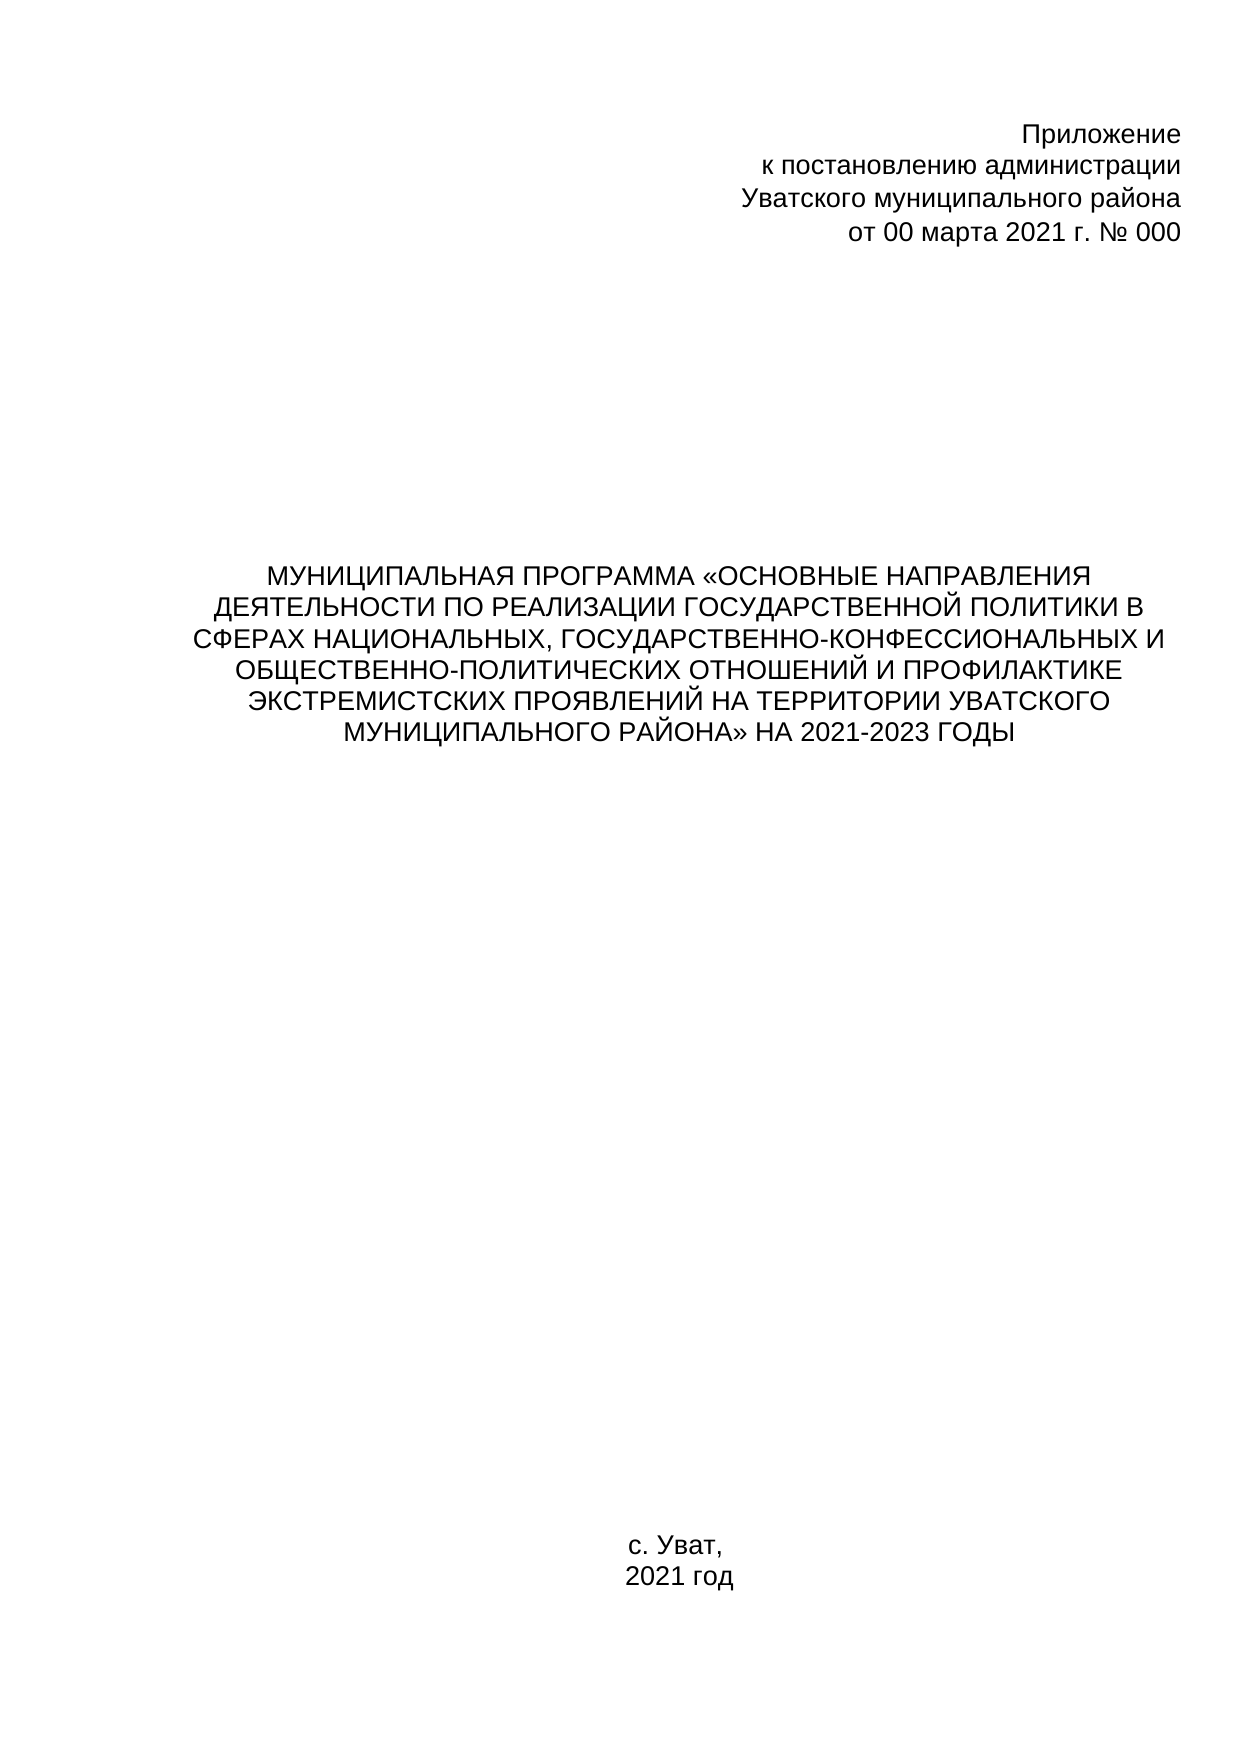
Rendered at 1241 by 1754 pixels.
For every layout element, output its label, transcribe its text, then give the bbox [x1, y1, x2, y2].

text Приложение [177, 118, 1181, 149]
text Уватского муниципального района [177, 181, 1181, 214]
text с. Уват, [177, 1529, 1181, 1560]
text МУНИЦИПАЛЬНАЯ ПРОГРАММА «ОСНОВНЫЕ НАПРАВЛЕНИЯ ДЕЯТЕЛЬНОСТИ ПО РЕАЛИЗАЦИИ ГОСУДАРСТВЕННОЙ ПОЛИТИКИ В СФЕРАХ НАЦИОНАЛЬНЫХ, ГОСУДАРСТВЕННО-КОНФЕССИОНАЛЬНЫХ И ОБЩЕСТВЕННО-ПОЛИТИЧЕСКИХ ОТНОШЕНИЙ И ПРОФИЛАКТИКЕ ЭКСТРЕМИСТСКИХ ПРОЯВЛЕНИЙ НА ТЕРРИТОРИИ УВАТСКОГО МУНИЦИПАЛЬНОГО РАЙОНА» НА 2021-2023 ГОДЫ [177, 560, 1181, 748]
text к постановлению администрации [177, 149, 1181, 181]
text 2021 год [177, 1560, 1181, 1591]
text от 00 марта 2021 г. № 000 [177, 214, 1181, 248]
